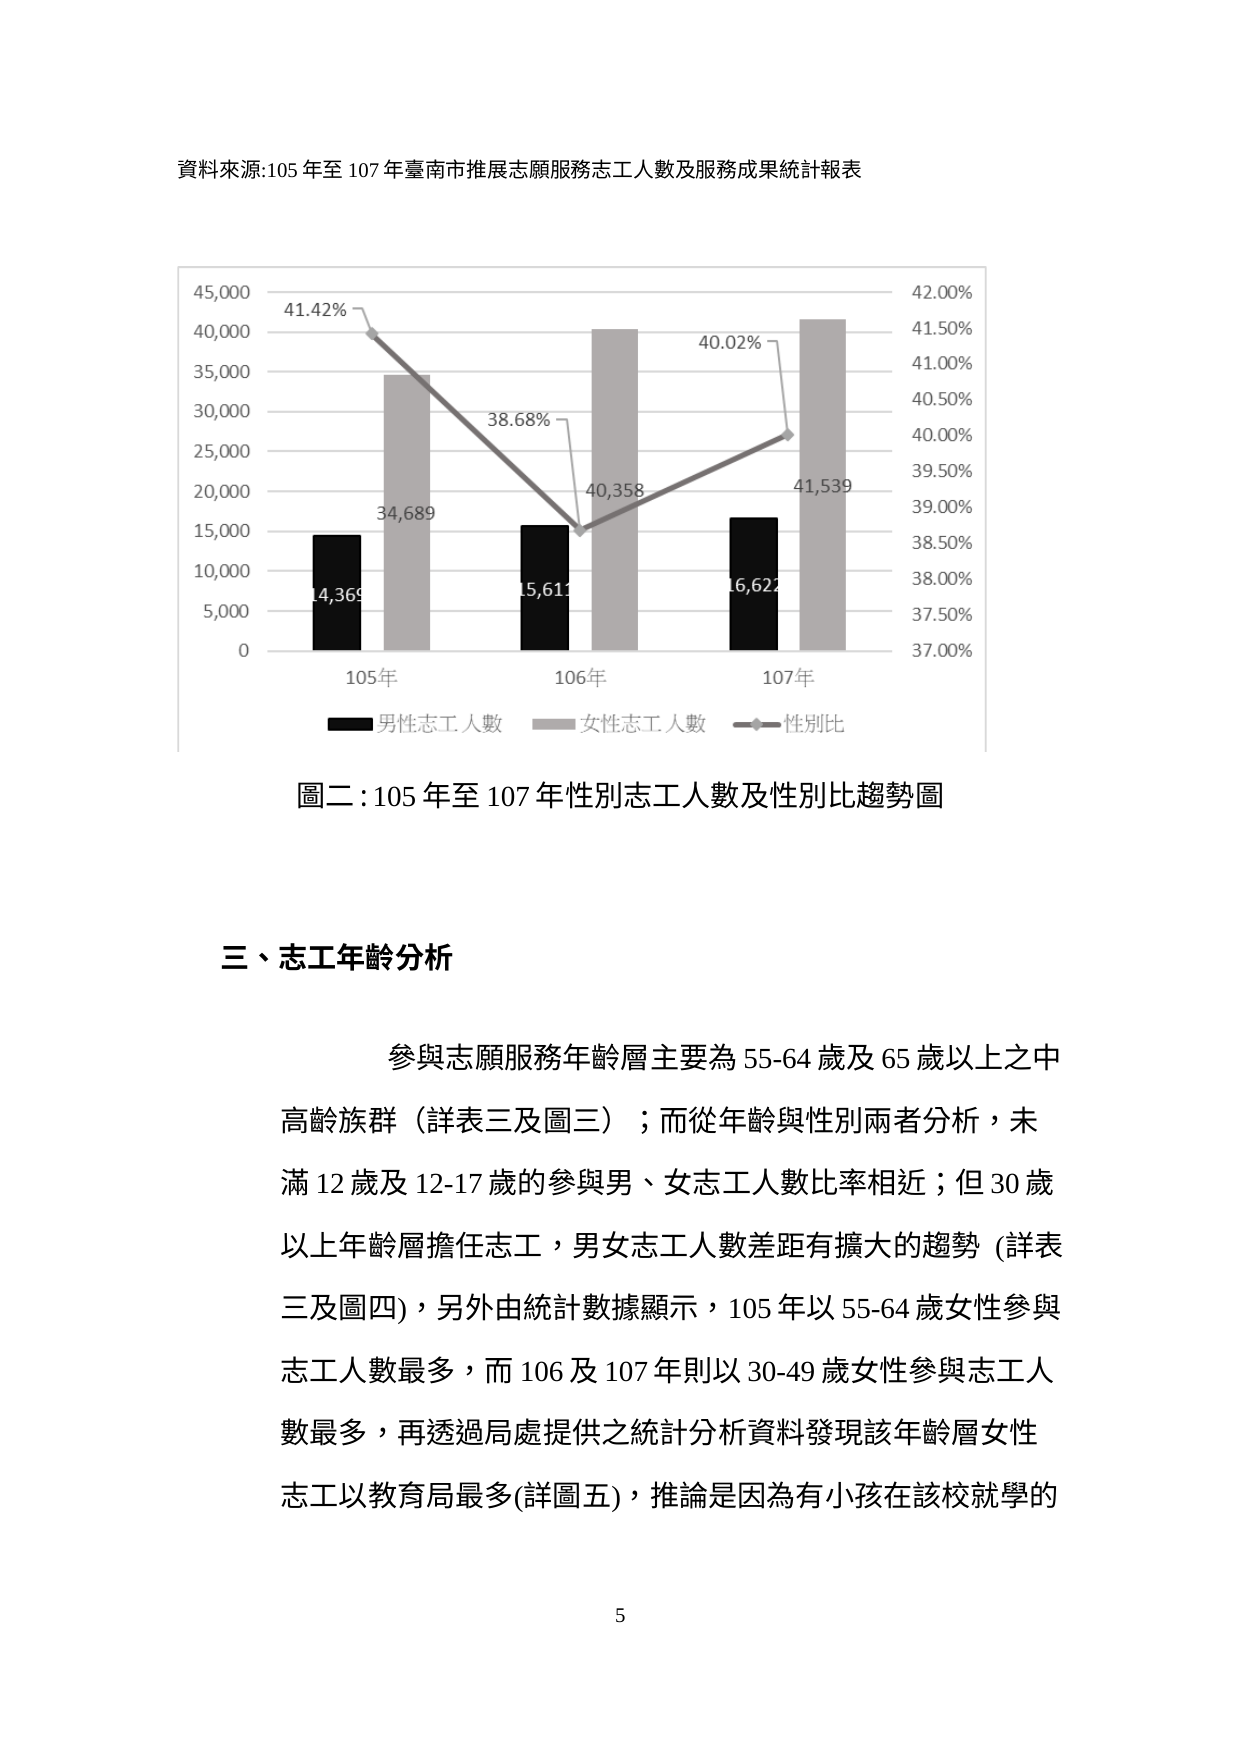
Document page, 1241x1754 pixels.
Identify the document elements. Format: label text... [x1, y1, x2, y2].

text 圖二:105年至107年性別志工人數及性別比趨勢圖 [177, 752, 1063, 814]
text 資料來源:105年至107年臺南市推展志願服務志工人數及服務成果統計報表 [177, 127, 1063, 189]
text 三、志工年齡分析 [202, 914, 1063, 977]
text 參與志願服務年齡層主要為55-64歲及65歲以上之中高齡族群（詳表三及圖三）；而從年齡與性別兩者分析，未滿12歲及12-17歲的參與男、女志工人數比率相近；但30歲以上年齡層擔任志工，男女志工人數差距有擴大的趨勢 (詳表三及圖四)，另外由統計數據顯示，105年以55-64歲女性參與志工人數最多，而106及107年則以30-49歲女性參與志工人數最多，再透過局處提供之統計分析資料發現該年齡層女性志工以教育局最多(詳圖五)，推論是因為有小孩在該校就學的 [177, 1014, 1063, 1514]
